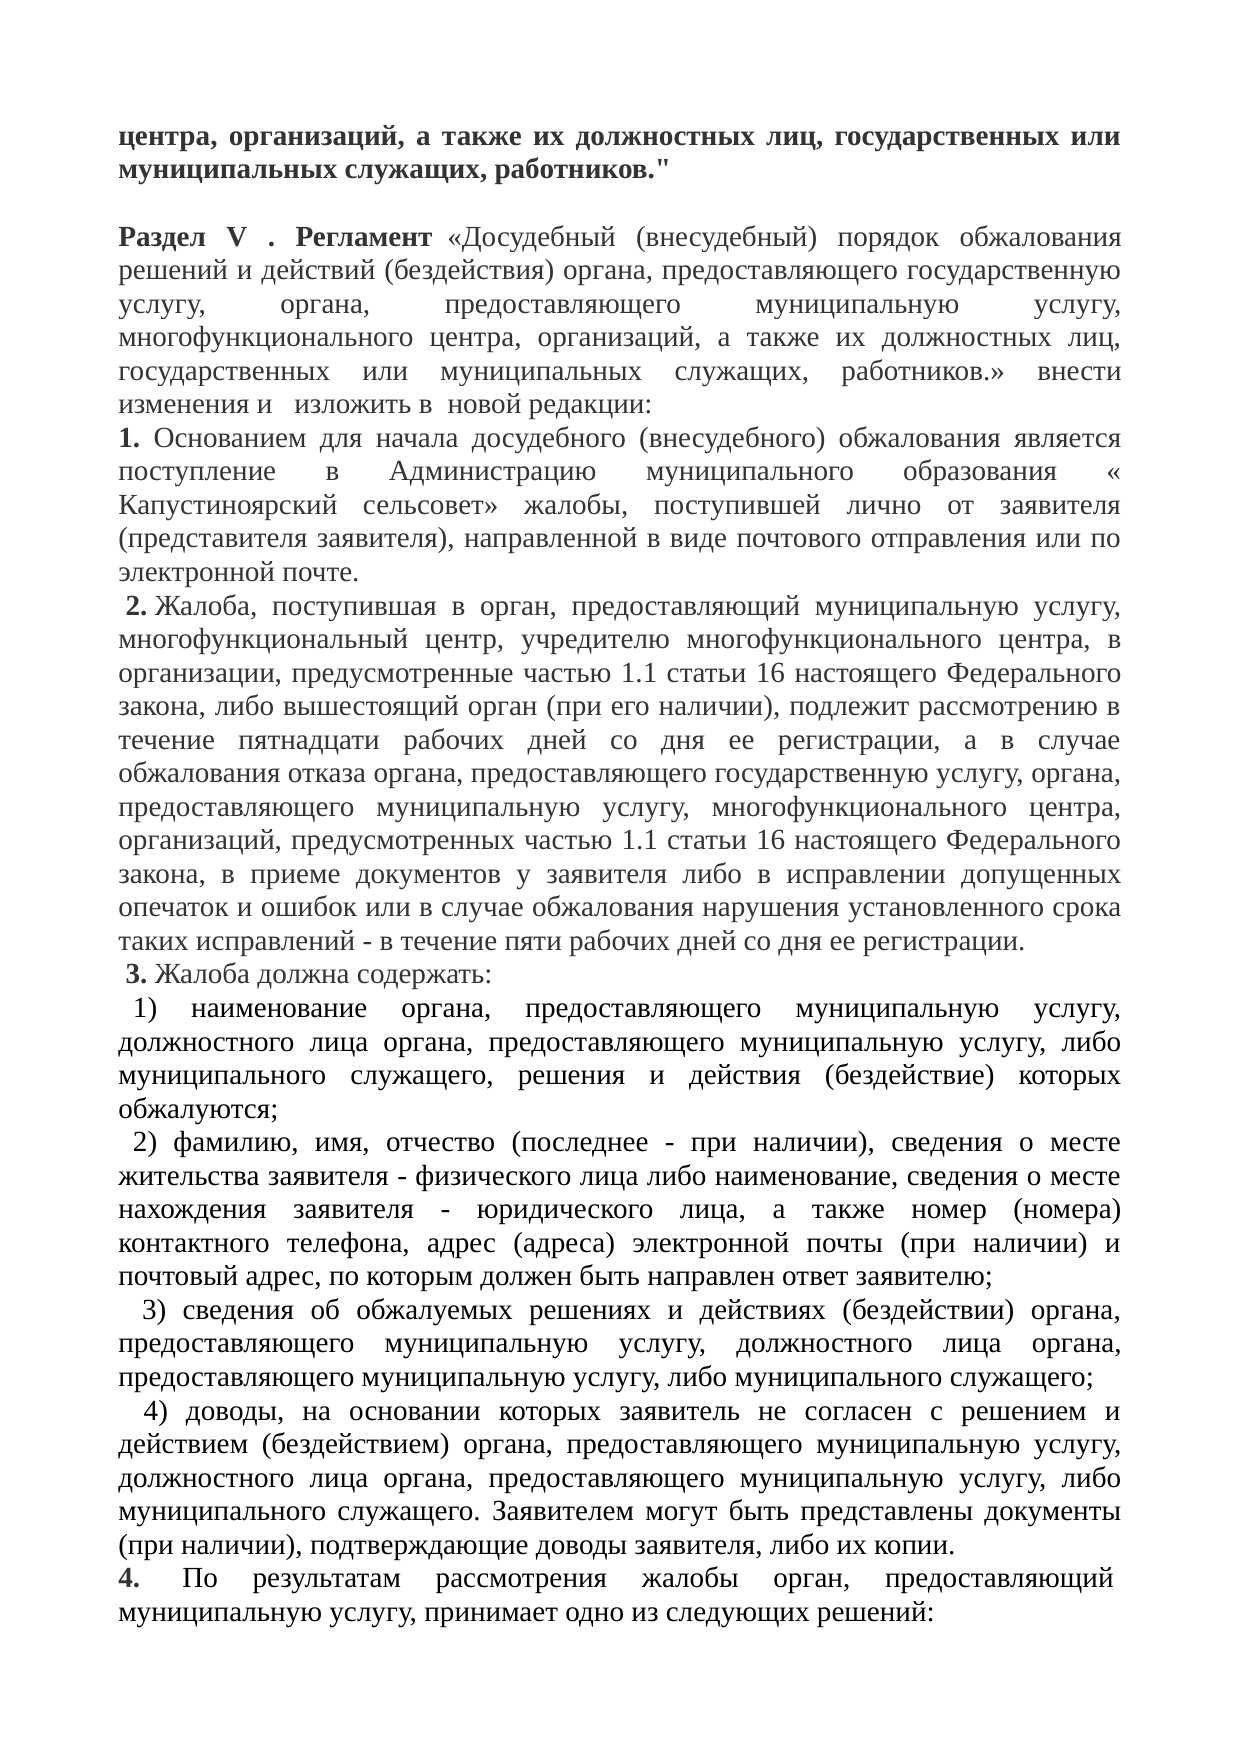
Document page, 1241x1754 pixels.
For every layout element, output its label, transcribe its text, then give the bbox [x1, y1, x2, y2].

text 3. Жалоба должна содержать: [118, 957, 1122, 990]
text 3) сведения об обжалуемых решениях и действиях (бездействии) органа, предоставляющего муниципальную услугу, должностного лица органа, предоставляющего муниципальную услугу, либо муниципального служащего; [118, 1292, 1122, 1393]
text 1. Основанием для начала досудебного (внесудебного) обжалования является поступление в Администрацию муниципального образования « Капустиноярский сельсовет» жалобы, поступившей лично от заявителя (представителя заявителя), направленной в виде почтового отправления или по электронной почте. [118, 420, 1122, 588]
text 2) фамилию, имя, отчество (последнее - при наличии), сведения о месте жительства заявителя - физического лица либо наименование, сведения о месте нахождения заявителя - юридического лица, а также номер (номера) контактного телефона, адрес (адреса) электронной почты (при наличии) и почтовый адрес, по которым должен быть направлен ответ заявителю; [118, 1124, 1122, 1292]
text Раздел V . Регламент «Досудебный (внесудебный) порядок обжалования решений и действий (бездействия) органа, предоставляющего государственную услугу, органа, предоставляющего муниципальную услугу, многофункционального центра, организаций, а также их должностных лиц, государственных или муниципальных служащих, работников.» внести изменения и изложить в новой редакции: [118, 219, 1122, 420]
text 1) наименование органа, предоставляющего муниципальную услугу, должностного лица органа, предоставляющего муниципальную услугу, либо муниципального служащего, решения и действия (бездействие) которых обжалуются; [118, 990, 1122, 1124]
text 4) доводы, на основании которых заявитель не согласен с решением и действием (бездействием) органа, предоставляющего муниципальную услугу, должностного лица органа, предоставляющего муниципальную услугу, либо муниципального служащего. Заявителем могут быть представлены документы (при наличии), подтверждающие доводы заявителя, либо их копии. [118, 1393, 1122, 1560]
text 4. По результатам рассмотрения жалобы орган, предоставляющий муниципальную услугу, принимает одно из следующих решений: [118, 1560, 1122, 1627]
text 2. Жалоба, поступившая в орган, предоставляющий муниципальную услугу, многофункциональный центр, учредителю многофункционального центра, в организации, предусмотренные частью 1.1 статьи 16 настоящего Федерального закона, либо вышестоящий орган (при его наличии), подлежит рассмотрению в течение пятнадцати рабочих дней со дня ее регистрации, а в случае обжалования отказа органа, предоставляющего государственную услугу, органа, предоставляющего муниципальную услугу, многофункционального центра, организаций, предусмотренных частью 1.1 статьи 16 настоящего Федерального закона, в приеме документов у заявителя либо в исправлении допущенных опечаток и ошибок или в случае обжалования нарушения установленного срока таких исправлений - в течение пяти рабочих дней со дня ее регистрации. [118, 588, 1122, 957]
text центра, организаций, а также их должностных лиц, государственных или муниципальных служащих, работников." [118, 118, 1122, 185]
